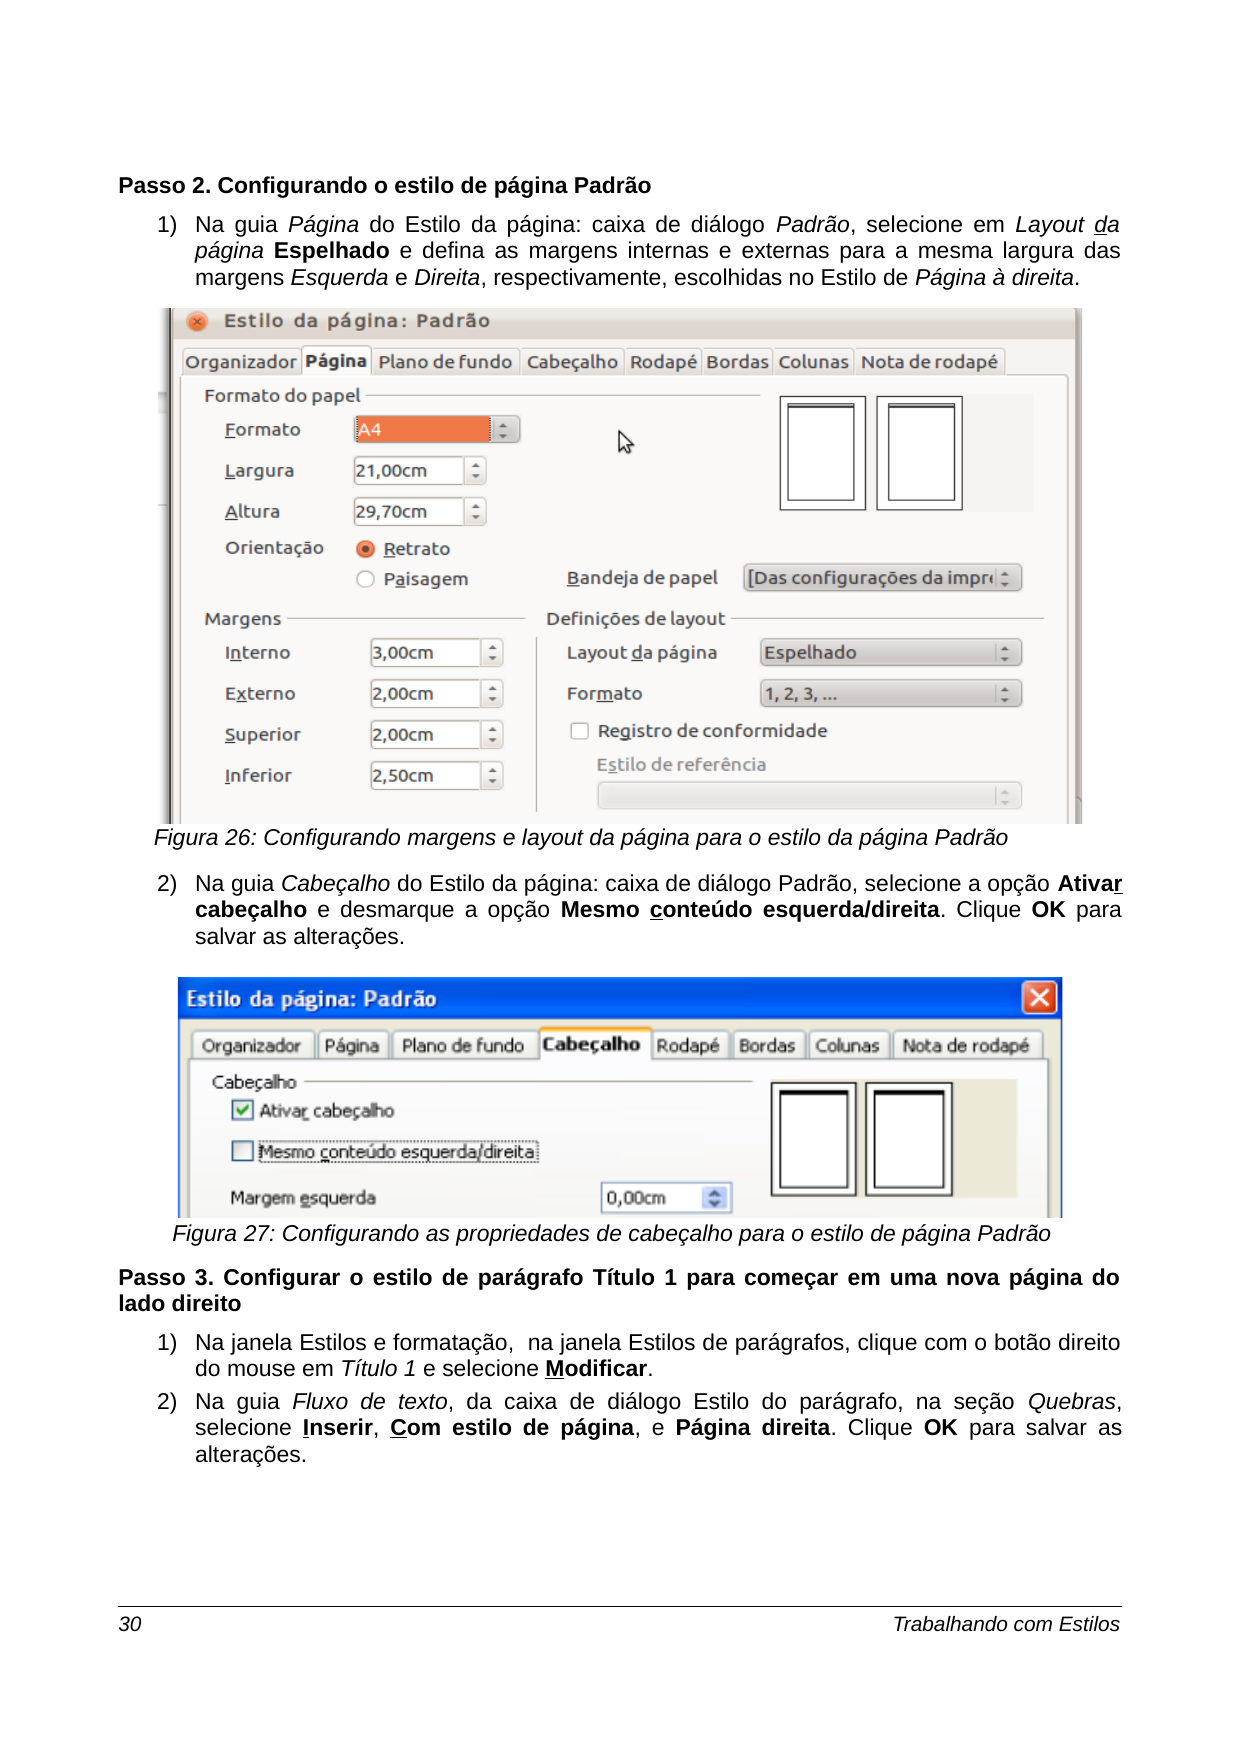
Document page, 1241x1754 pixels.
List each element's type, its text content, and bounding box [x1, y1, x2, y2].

picture [158, 308, 1083, 824]
text Figura 26: Configurando margens e layout da página para o estilo da página Padrão [153, 309, 1087, 850]
picture [177, 977, 1063, 1218]
list Na janela Estilos e formatação, na janela Estilos de parágrafos, clique com o botão direito do mouse em Título 1 e selecione Modificar. [177, 1329, 1122, 1382]
list Na guia Página do Estilo da página: caixa de diálogo Padrão, selecione em Layout da página Espelhado e defina as margens internas e externas para a mesma largura das margens Esquerda e Direita, respectivamente, escolhidas no Estilo de Página à direita. [177, 211, 1122, 290]
text Figura 27: Configurando as propriedades de cabeçalho para o estilo de página Padrão [172, 974, 1068, 1247]
list Na guia Fluxo de texto, da caixa de diálogo Estilo do parágrafo, na seção Quebras, selecione Inserir, Com estilo de página, e Página direita. Clique OK para salvar as alterações. [177, 1388, 1122, 1467]
text Passo 2. Configurando o estilo de página Padrão [118, 172, 1122, 199]
text Passo 3. Configurar o estilo de parágrafo Título 1 para começar em uma nova página do lado direito [118, 1264, 1122, 1317]
list Na guia Cabeçalho do Estilo da página: caixa de diálogo Padrão, selecione a opção Ativar cabeçalho e desmarque a opção Mesmo conteúdo esquerda/direita. Clique OK para salvar as alterações. [177, 870, 1122, 949]
